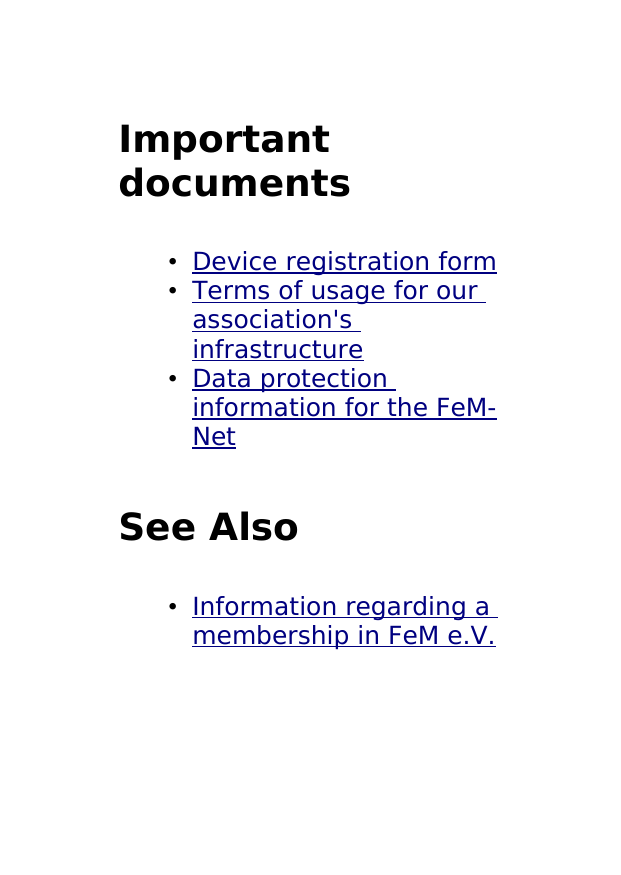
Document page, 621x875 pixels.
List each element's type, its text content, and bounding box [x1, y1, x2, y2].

subtitle See Also [118, 506, 502, 550]
list Device registration form [177, 247, 502, 277]
list Information regarding a membership in FeM e.V. [177, 592, 502, 650]
list Terms of usage for our association's infrastructure [177, 277, 502, 364]
list Data protection information for the FeM-Net [177, 364, 502, 452]
subtitle Important documents [118, 118, 502, 205]
